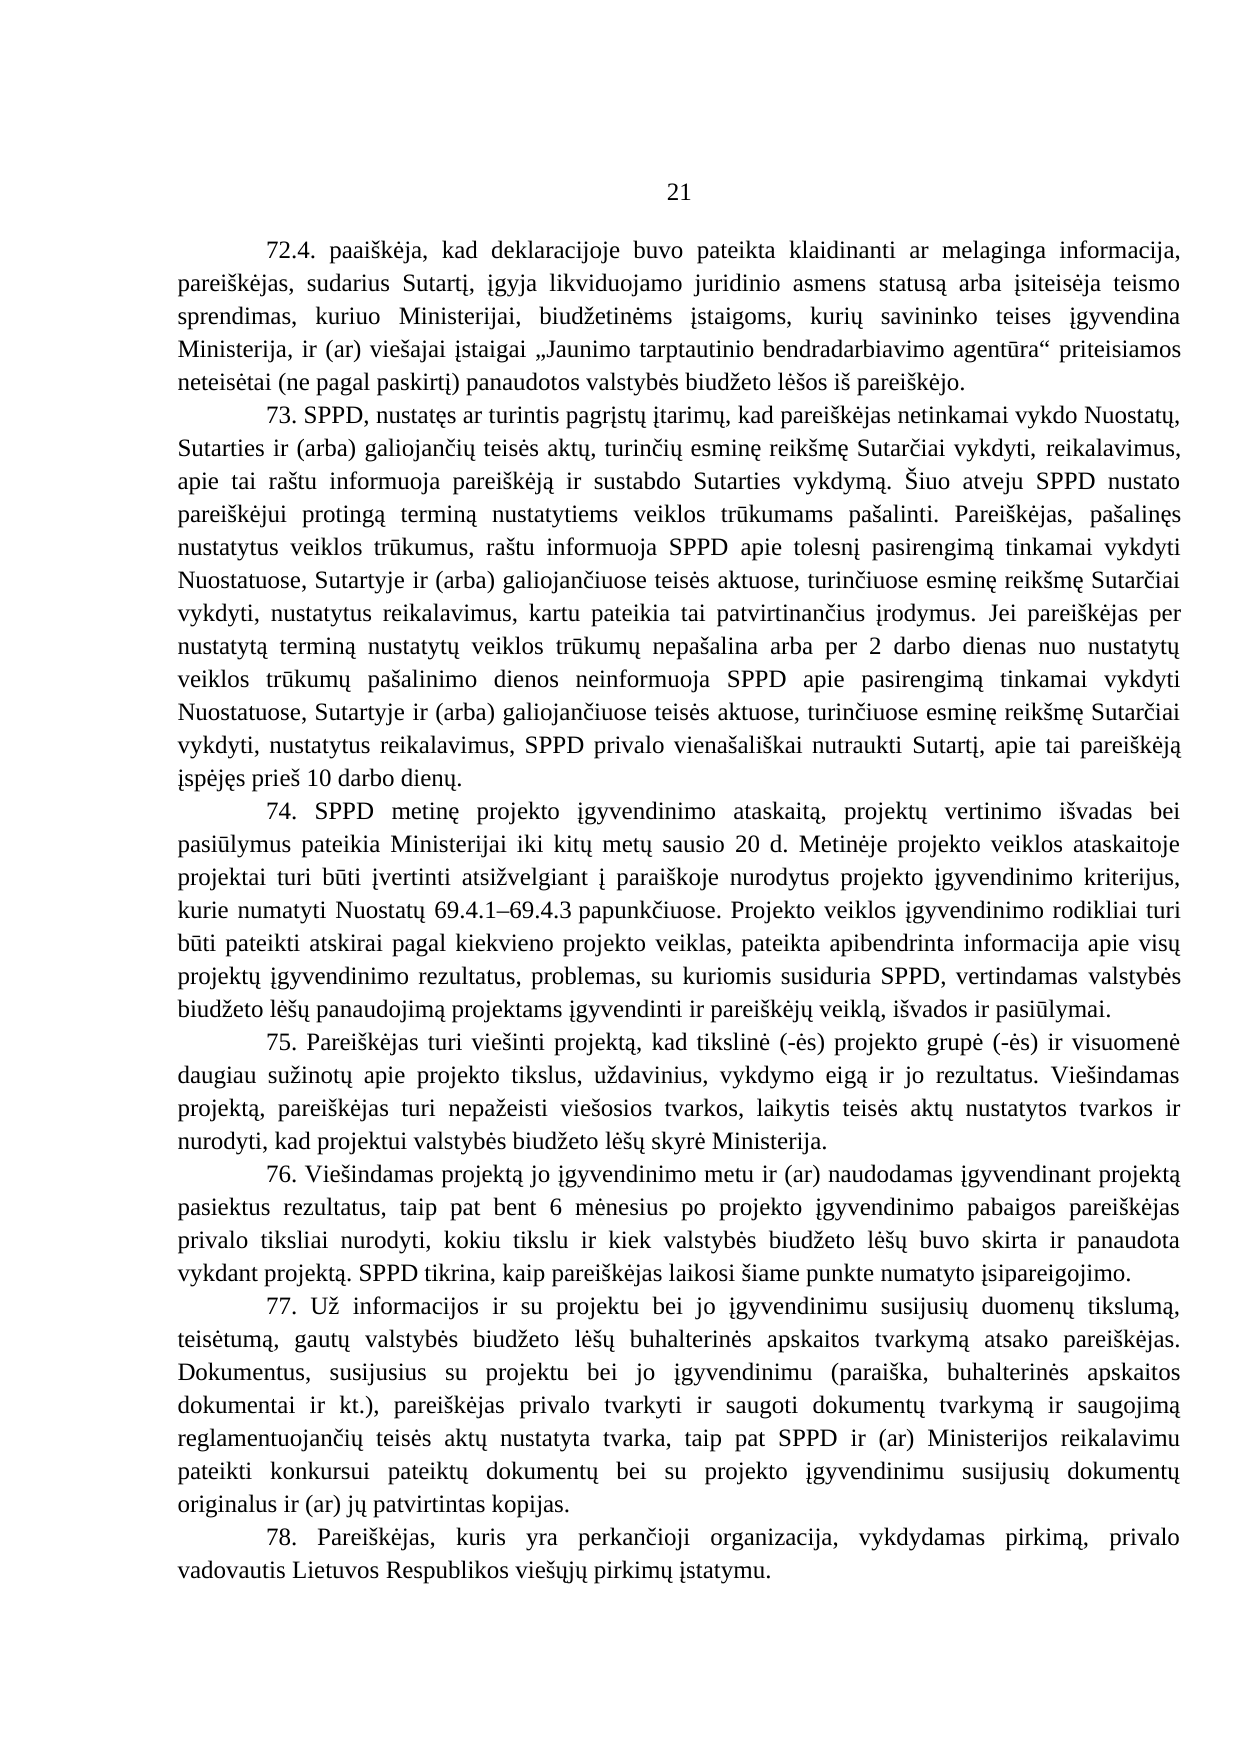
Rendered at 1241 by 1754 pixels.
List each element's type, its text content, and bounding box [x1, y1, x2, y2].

text 73. SPPD, nustatęs ar turintis pagrįstų įtarimų, kad pareiškėjas netinkamai vykdo Nuostatų, Sutarties ir (arba) galiojančių teisės aktų, turinčių esminę reikšmę Sutarčiai vykdyti, reikalavimus, apie tai raštu informuoja pareiškėją ir sustabdo Sutarties vykdymą. Šiuo atveju SPPD nustato pareiškėjui protingą terminą nustatytiems veiklos trūkumams pašalinti. Pareiškėjas, pašalinęs nustatytus veiklos trūkumus, raštu informuoja SPPD apie tolesnį pasirengimą tinkamai vykdyti Nuostatuose, Sutartyje ir (arba) galiojančiuose teisės aktuose, turinčiuose esminę reikšmę Sutarčiai vykdyti, nustatytus reikalavimus, kartu pateikia tai patvirtinančius įrodymus. Jei pareiškėjas per nustatytą terminą nustatytų veiklos trūkumų nepašalina arba per 2 darbo dienas nuo nustatytų veiklos trūkumų pašalinimo dienos neinformuoja SPPD apie pasirengimą tinkamai vykdyti Nuostatuose, Sutartyje ir (arba) galiojančiuose teisės aktuose, turinčiuose esminę reikšmę Sutarčiai vykdyti, nustatytus reikalavimus, SPPD privalo vienašališkai nutraukti Sutartį, apie tai pareiškėją įspėjęs prieš 10 darbo dienų. [177, 400, 1181, 792]
text 74. SPPD metinę projekto įgyvendinimo ataskaitą, projektų vertinimo išvadas bei pasiūlymus pateikia Ministerijai iki kitų metų sausio 20 d. Metinėje projekto veiklos ataskaitoje projektai turi būti įvertinti atsižvelgiant į paraiškoje nurodytus projekto įgyvendinimo kriterijus, kurie numatyti Nuostatų 69.4.1–69.4.3 papunkčiuose. Projekto veiklos įgyvendinimo rodikliai turi būti pateikti atskirai pagal kiekvieno projekto veiklas, pateikta apibendrinta informacija apie visų projektų įgyvendinimo rezultatus, problemas, su kuriomis susiduria SPPD, vertindamas valstybės biudžeto lėšų panaudojimą projektams įgyvendinti ir pareiškėjų veiklą, išvados ir pasiūlymai. [177, 796, 1181, 1023]
text 75. Pareiškėjas turi viešinti projektą, kad tikslinė (-ės) projekto grupė (-ės) ir visuomenė daugiau sužinotų apie projekto tikslus, uždavinius, vykdymo eigą ir jo rezultatus. Viešindamas projektą, pareiškėjas turi nepažeisti viešosios tvarkos, laikytis teisės aktų nustatytos tvarkos ir nurodyti, kad projektui valstybės biudžeto lėšų skyrė Ministerija. [177, 1027, 1181, 1155]
text 76. Viešindamas projektą jo įgyvendinimo metu ir (ar) naudodamas įgyvendinant projektą pasiektus rezultatus, taip pat bent 6 mėnesius po projekto įgyvendinimo pabaigos pareiškėjas privalo tiksliai nurodyti, kokiu tikslu ir kiek valstybės biudžeto lėšų buvo skirta ir panaudota vykdant projektą. SPPD tikrina, kaip pareiškėjas laikosi šiame punkte numatyto įsipareigojimo. [177, 1159, 1181, 1287]
text 77. Už informacijos ir su projektu bei jo įgyvendinimu susijusių duomenų tikslumą, teisėtumą, gautų valstybės biudžeto lėšų buhalterinės apskaitos tvarkymą atsako pareiškėjas. Dokumentus, susijusius su projektu bei jo įgyvendinimu (paraiška, buhalterinės apskaitos dokumentai ir kt.), pareiškėjas privalo tvarkyti ir saugoti dokumentų tvarkymą ir saugojimą reglamentuojančių teisės aktų nustatyta tvarka, taip pat SPPD ir (ar) Ministerijos reikalavimu pateikti konkursui pateiktų dokumentų bei su projekto įgyvendinimu susijusių dokumentų originalus ir (ar) jų patvirtintas kopijas. [177, 1291, 1181, 1518]
text 72.4. paaiškėja, kad deklaracijoje buvo pateikta klaidinanti ar melaginga informacija, pareiškėjas, sudarius Sutartį, įgyja likviduojamo juridinio asmens statusą arba įsiteisėja teismo sprendimas, kuriuo Ministerijai, biudžetinėms įstaigoms, kurių savininko teises įgyvendina Ministerija, ir (ar) viešajai įstaigai „Jaunimo tarptautinio bendradarbiavimo agentūra“ priteisiamos neteisėtai (ne pagal paskirtį) panaudotos valstybės biudžeto lėšos iš pareiškėjo. [177, 235, 1181, 396]
text 78. Pareiškėjas, kuris yra perkančioji organizacija, vykdydamas pirkimą, privalo vadovautis Lietuvos Respublikos viešųjų pirkimų įstatymu. [177, 1522, 1181, 1584]
